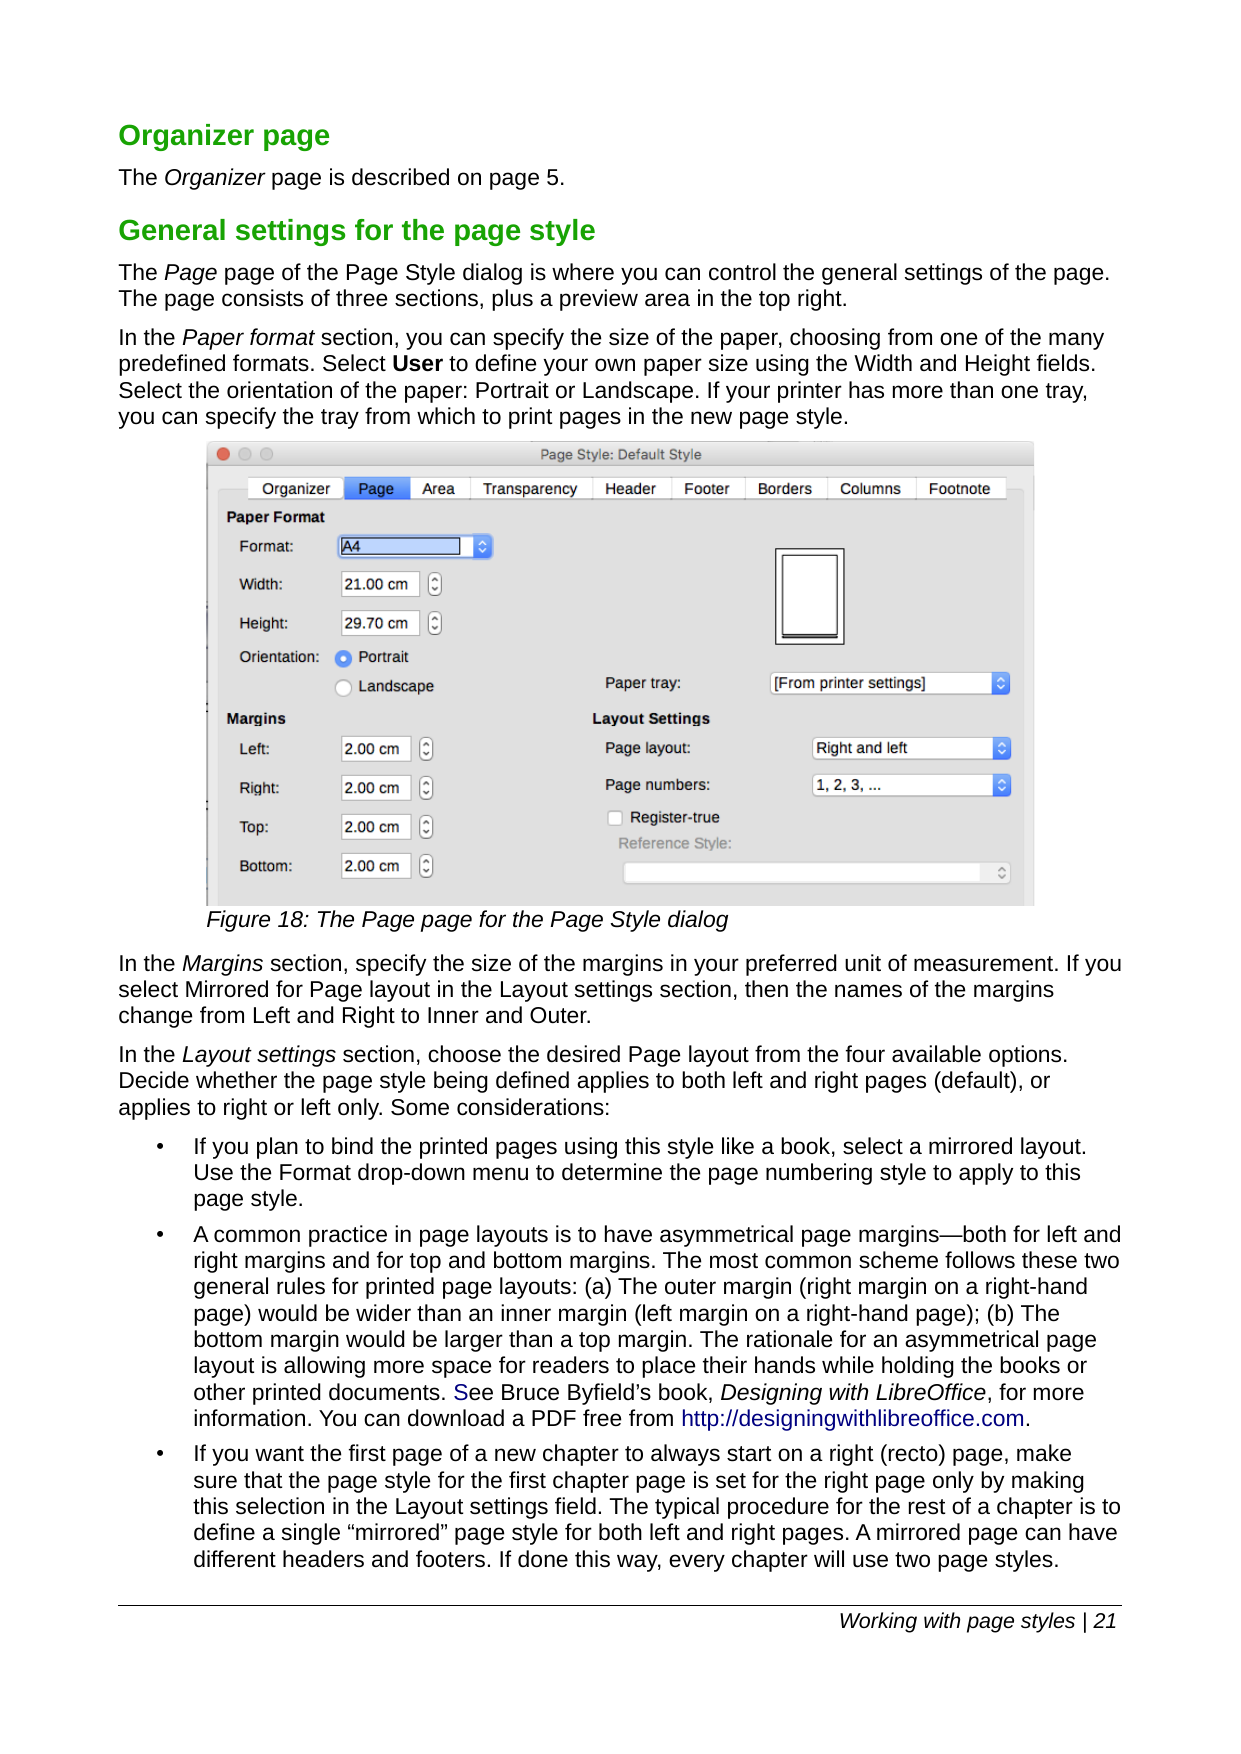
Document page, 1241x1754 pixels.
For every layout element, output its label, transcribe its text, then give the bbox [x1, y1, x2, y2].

text Figure 18: The Page page for the Page Style dialog [206, 906, 1034, 932]
subtitle Organizer page [118, 118, 1122, 152]
text In the Paper format section, you can specify the size of the paper, choosing from one of the many predefined formats. Select User to define your own paper size using the Width and Height fields. Select the orientation of the paper: Portrait or Landscape. If your printer has more than one tray, you can specify the tray from which to print pages in the new page style. [118, 324, 1122, 429]
subtitle General settings for the page style [118, 213, 1122, 247]
text The Page page of the Page Style dialog is where you can control the general settings of the page. The page consists of three sections, plus a preview area in the top right. [118, 259, 1122, 311]
list A common practice in page layouts is to have asymmetrical page margins—both for left and right margins and for top and bottom margins. The most common scheme follows these two general rules for printed page layouts: (a) The outer margin (right margin on a right-hand page) would be wider than an inner margin (left margin on a right-hand page); (b) The bottom margin would be larger than a top margin. The rationale for an asymmetrical page layout is allowing more space for readers to place their hands while holding the books or other printed documents. See Bruce Byfield’s book, Designing with LibreOffice, for more information. You can download a PDF free from http://designingwithlibreoffice.com. [156, 1221, 1122, 1431]
list In the Layout settings section, choose the desired Page layout from the four available options. Decide whether the page style being defined applies to both left and right pages (default), or applies to right or left only. Some considerations: [118, 1041, 1122, 1120]
text In the Margins section, specify the size of the margins in your preferred unit of measurement. If you select Mirrored for Page layout in the Layout settings section, then the names of the margins change from Left and Right to Inner and Outer. [118, 949, 1122, 1028]
text The Organizer page is described on page 5. [118, 163, 1122, 190]
list If you plan to bind the printed pages using this style like a book, select a mirrored layout. Use the Format drop-down menu to determine the page numbering style to apply to this page style. [156, 1133, 1122, 1212]
list If you want the first page of a new chapter to always start on a right (recto) page, make sure that the page style for the first chapter page is set for the right page only by making this selection in the Layout settings field. The typical procedure for the rest of a chapter is to define a single “mirrored” page style for both left and right pages. A mirrored page can have different headers and footers. If done this way, every chapter will use two page styles. [156, 1440, 1122, 1572]
picture [206, 441, 1035, 906]
